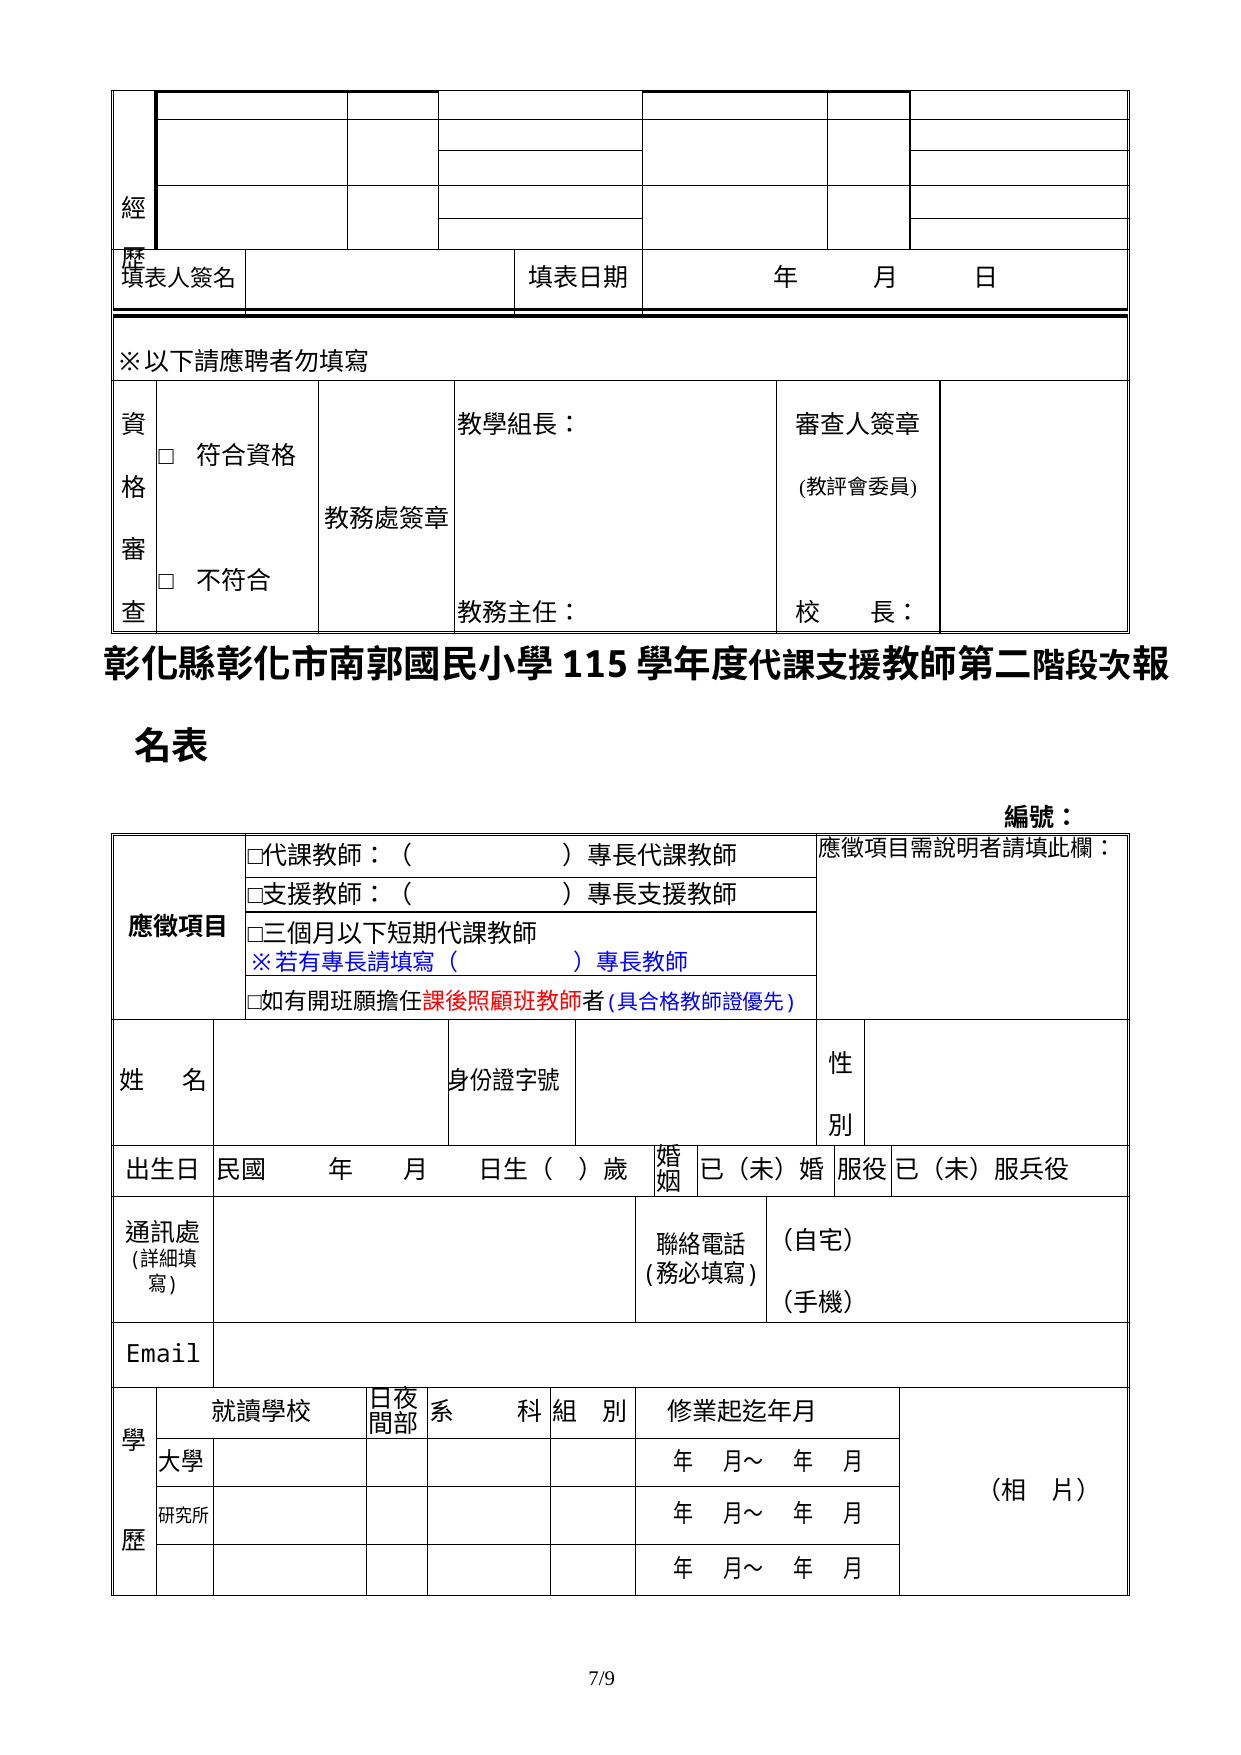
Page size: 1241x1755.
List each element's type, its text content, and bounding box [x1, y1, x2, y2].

table_cell [158, 186, 347, 249]
table_cell 填表日期 [515, 250, 642, 308]
table_cell 年 月～ 年 月 [636, 1487, 899, 1543]
table_cell [428, 1545, 550, 1595]
table_cell [551, 1487, 635, 1543]
table_cell [439, 186, 642, 217]
table_cell [551, 1439, 635, 1486]
table_cell [428, 1439, 550, 1486]
table_cell [246, 250, 514, 308]
table_cell [911, 120, 1127, 150]
table_cell [828, 93, 909, 118]
table_cell [214, 1487, 366, 1543]
table_cell [911, 151, 1127, 184]
table_header 應徵項目需說明者請填此欄： [817, 836, 1127, 1019]
table_cell [214, 1197, 635, 1322]
table_cell 教學組長： 教務主任： [455, 381, 776, 631]
table_cell [348, 93, 438, 118]
table_cell [911, 219, 1127, 249]
table_cell [367, 1439, 427, 1486]
table_cell [865, 1020, 1127, 1145]
table_cell 姓 名 [114, 1020, 213, 1145]
table_cell □支援教師：（ ）專長支援教師 [246, 878, 816, 911]
table_cell [576, 1020, 816, 1145]
table_cell 服役 [835, 1146, 891, 1196]
table_cell [439, 91, 642, 118]
table_cell 填表人簽名 [114, 250, 245, 308]
table_cell [214, 1439, 366, 1486]
table_cell 研究所 [157, 1487, 213, 1543]
table_cell 已（未）婚 [698, 1146, 834, 1196]
text 編號： [59, 797, 1181, 833]
table_cell 婚 姻 [655, 1146, 697, 1196]
table_cell [348, 120, 438, 184]
table_cell 日夜 間部 [367, 1388, 427, 1438]
table_cell 年 月 日 [643, 250, 1127, 308]
table_cell 性 別 [817, 1020, 864, 1145]
table_cell [828, 120, 909, 184]
table_cell 已（未）服兵役 [892, 1146, 1127, 1196]
table_cell [428, 1487, 550, 1543]
table_cell （相 片） [900, 1388, 1127, 1595]
table_cell [941, 381, 1127, 631]
table_cell [828, 186, 909, 249]
table_cell 教務處簽章 [319, 381, 454, 631]
table_cell [157, 1545, 213, 1595]
table_cell [439, 219, 642, 249]
table_cell □三個月以下短期代課教師 ※若有專長請填寫（ ）專長教師 [246, 913, 816, 975]
table_cell 年 月～ 年 月 [636, 1439, 899, 1486]
table_cell 通訊處 (詳細填寫) [114, 1197, 213, 1322]
table_cell [214, 1020, 448, 1145]
table_cell [367, 1545, 427, 1595]
table_cell 民國 年 月 日生（ ）歲 [214, 1146, 654, 1196]
table_cell 學 歷 [114, 1388, 156, 1595]
table_cell 聯絡電話 (務必填寫) [636, 1197, 766, 1322]
table_cell 資 格 審 查 [114, 381, 156, 631]
table_cell [367, 1487, 427, 1543]
table_cell 出生日 [114, 1146, 213, 1196]
table_cell 身份證字號 [449, 1020, 575, 1145]
table_cell 修業起迄年月 [636, 1388, 899, 1438]
table_cell [112, 309, 245, 314]
table_cell [439, 151, 642, 184]
table_cell [643, 120, 827, 184]
table_cell 符合資格 不符合 [157, 381, 318, 631]
table_cell [348, 186, 438, 249]
table_cell 組 別 [551, 1388, 635, 1438]
table_cell ※以下請應聘者勿填寫 [114, 318, 1127, 380]
table_cell [551, 1545, 635, 1595]
table_cell （自宅） （手機） [767, 1197, 1127, 1322]
table_cell [643, 186, 827, 249]
table_cell [158, 120, 347, 184]
table_cell [911, 91, 1127, 118]
table_cell 系 科 [428, 1388, 550, 1438]
table_cell 代 理 經 歷 [114, 91, 154, 249]
table_cell □如有開班願擔任課後照顧班教師者(具合格教師證優先) [246, 976, 816, 1019]
table_cell 年 月～ 年 月 [636, 1545, 899, 1595]
table_header □代課教師：（ ）專長代課教師 [246, 836, 816, 877]
table_cell Email [114, 1323, 213, 1387]
table_cell 審查人簽章 (教評會委員) 校 長： [777, 381, 939, 631]
table_cell [439, 120, 642, 150]
table_cell [911, 186, 1127, 217]
table_cell [158, 93, 347, 118]
table_cell 就讀學校 [157, 1388, 366, 1438]
table_cell [643, 93, 827, 118]
table_cell [214, 1323, 1127, 1387]
table_header 應徵項目 [114, 836, 245, 1019]
text 彰化縣彰化市南郭國民小學115學年度代課支援教師第二階段次報名表 [103, 634, 1181, 770]
table_cell [214, 1545, 366, 1595]
table_cell 大學 [157, 1439, 213, 1486]
